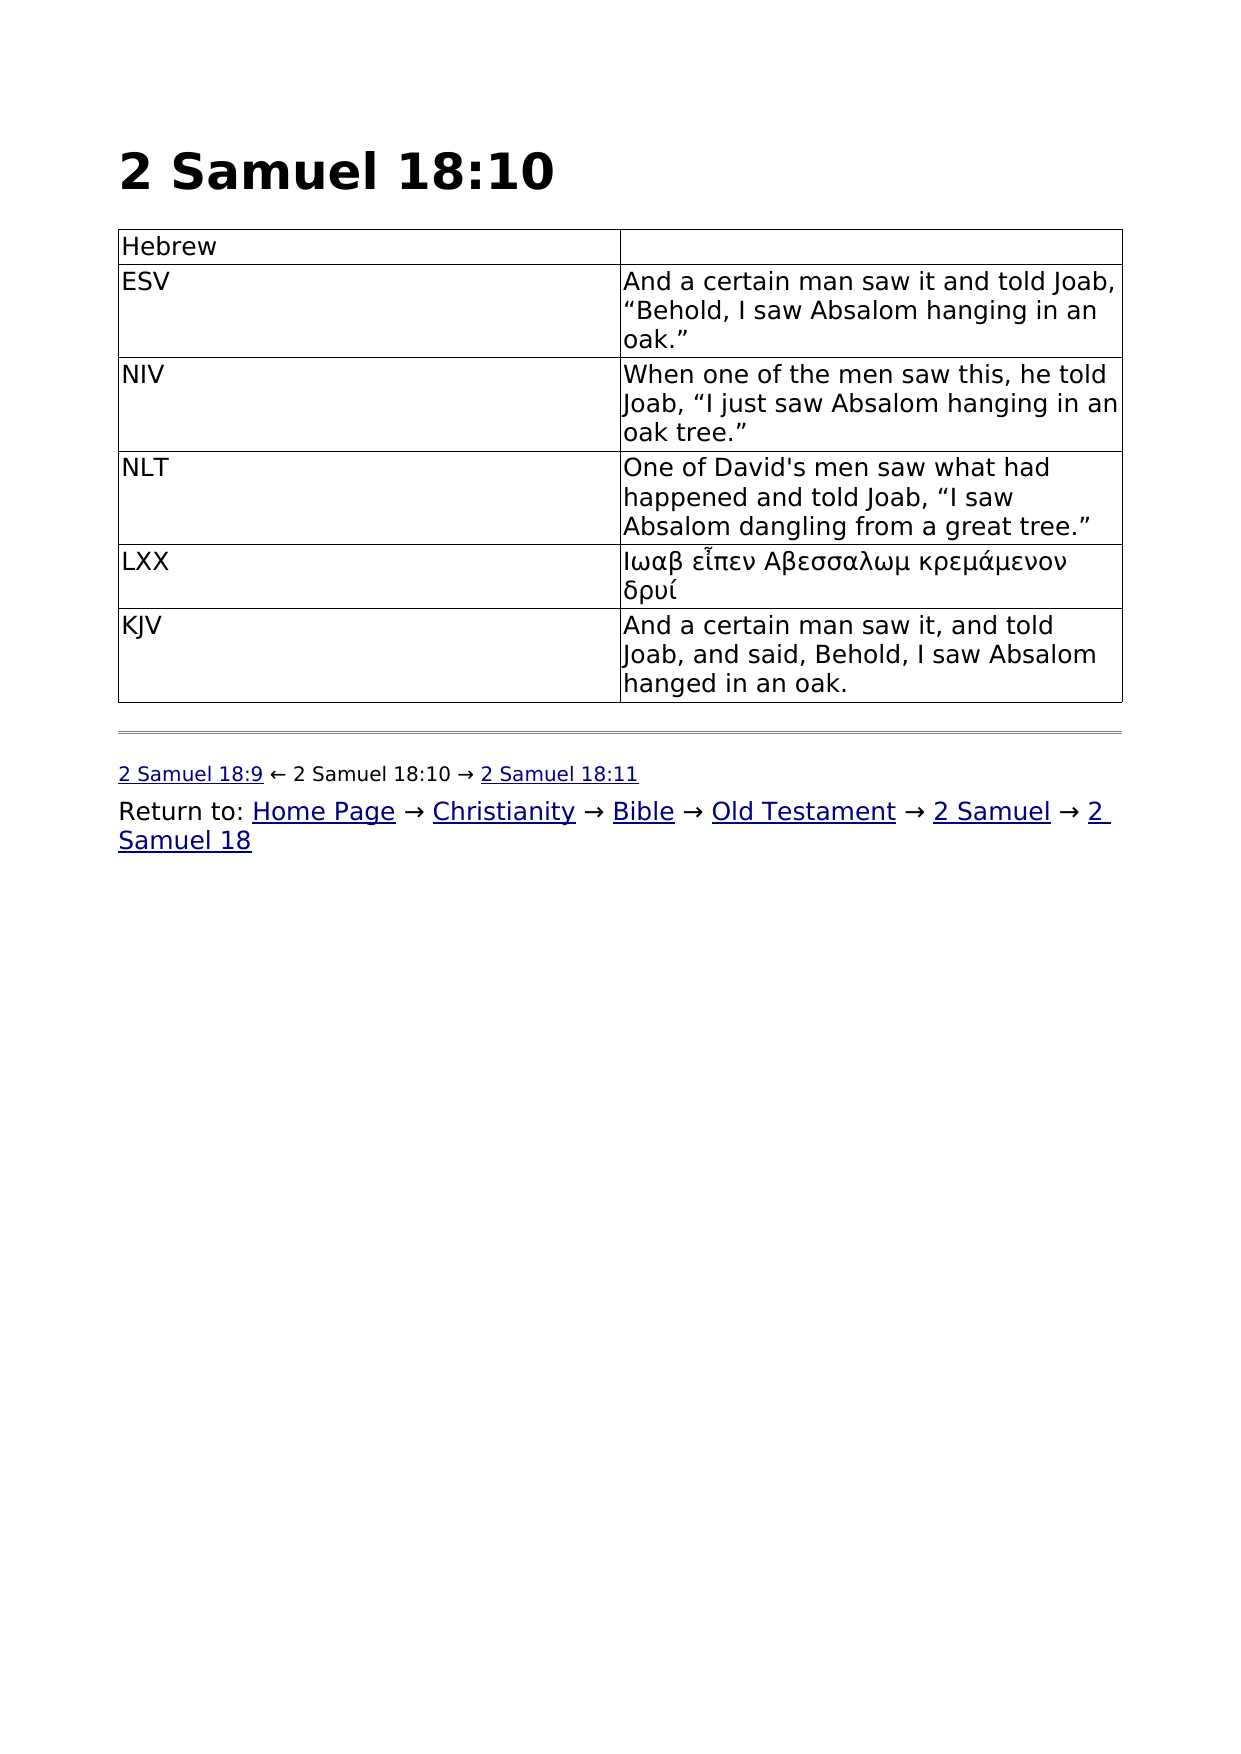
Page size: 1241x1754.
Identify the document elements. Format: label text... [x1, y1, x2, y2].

table_header Hebrew [119, 230, 620, 264]
table_cell ESV [119, 265, 620, 357]
table_cell And a certain man saw it, and told Joab, and said, Behold, I saw Absalom hanged in an oak. [621, 609, 1122, 702]
table_cell LXX [119, 545, 620, 608]
table_cell Ιωαβ εἶπεν Αβεσσαλωμ κρεμάμενον δρυί [621, 545, 1122, 608]
text 2 Samuel 18:9 ← 2 Samuel 18:10 → 2 Samuel 18:11 [118, 763, 1122, 797]
text Return to: Home Page → Christianity → Bible → Old Testament → 2 Samuel → 2 Samuel 18 [118, 797, 1122, 855]
table_cell NLT [119, 452, 620, 544]
table_cell And a certain man saw it and told Joab, “Behold, I saw Absalom hanging in an oak.” [621, 265, 1122, 357]
table_cell When one of the men saw this, he told Joab, “I just saw Absalom hanging in an oak tree.” [621, 358, 1122, 451]
subtitle 2 Samuel 18:10 [118, 143, 1122, 201]
table_header [621, 230, 1122, 264]
table_cell KJV [119, 609, 620, 702]
table_cell One of David's men saw what had happened and told Joab, “I saw Absalom dangling from a great tree.” [621, 452, 1122, 544]
table_cell NIV [119, 358, 620, 451]
